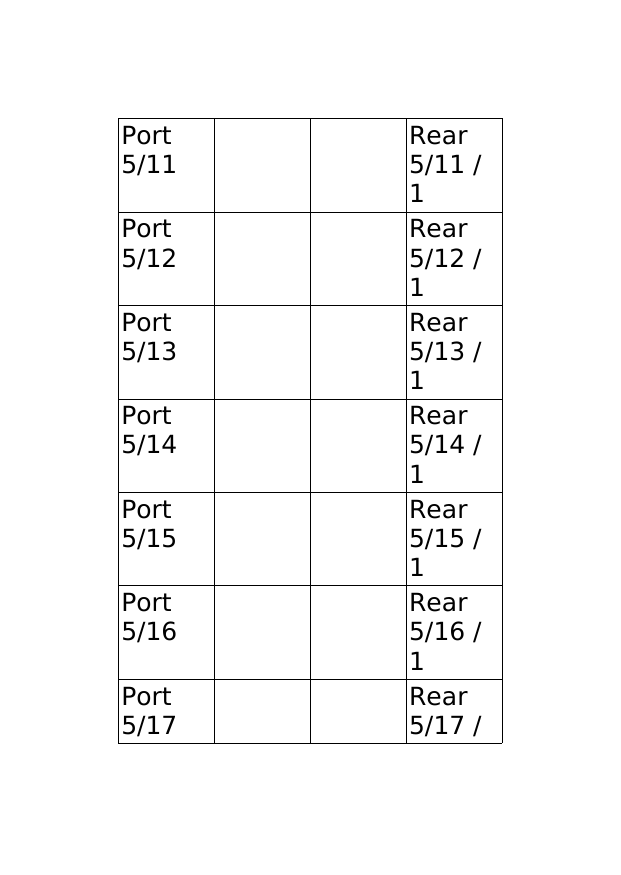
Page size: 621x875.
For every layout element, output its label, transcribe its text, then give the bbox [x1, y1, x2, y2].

table_cell Rear 5/17 / [407, 680, 502, 743]
table_cell Port 5/11 [119, 119, 214, 212]
table_cell [215, 400, 310, 492]
table_cell Port 5/16 [119, 586, 214, 679]
table_cell [311, 306, 406, 398]
table_cell Rear 5/16 / 1 [407, 586, 502, 679]
table_cell [215, 213, 310, 305]
table_cell [311, 119, 406, 212]
table_cell Rear 5/13 / 1 [407, 306, 502, 398]
table_cell Port 5/14 [119, 400, 214, 492]
table_cell Rear 5/15 / 1 [407, 493, 502, 585]
table_cell Port 5/17 [119, 680, 214, 743]
table_cell [215, 680, 310, 743]
table_cell Port 5/13 [119, 306, 214, 398]
table_cell [215, 306, 310, 398]
table_cell Port 5/12 [119, 213, 214, 305]
table_cell [215, 586, 310, 679]
table_cell [311, 493, 406, 585]
table_cell Rear 5/11 / 1 [407, 119, 502, 212]
table_cell [215, 119, 310, 212]
table_cell [311, 400, 406, 492]
table_cell [215, 493, 310, 585]
table_cell Rear 5/14 / 1 [407, 400, 502, 492]
table_cell Rear 5/12 / 1 [407, 213, 502, 305]
table_cell Port 5/15 [119, 493, 214, 585]
table_cell [311, 586, 406, 679]
table_cell [311, 213, 406, 305]
table_cell [311, 680, 406, 743]
